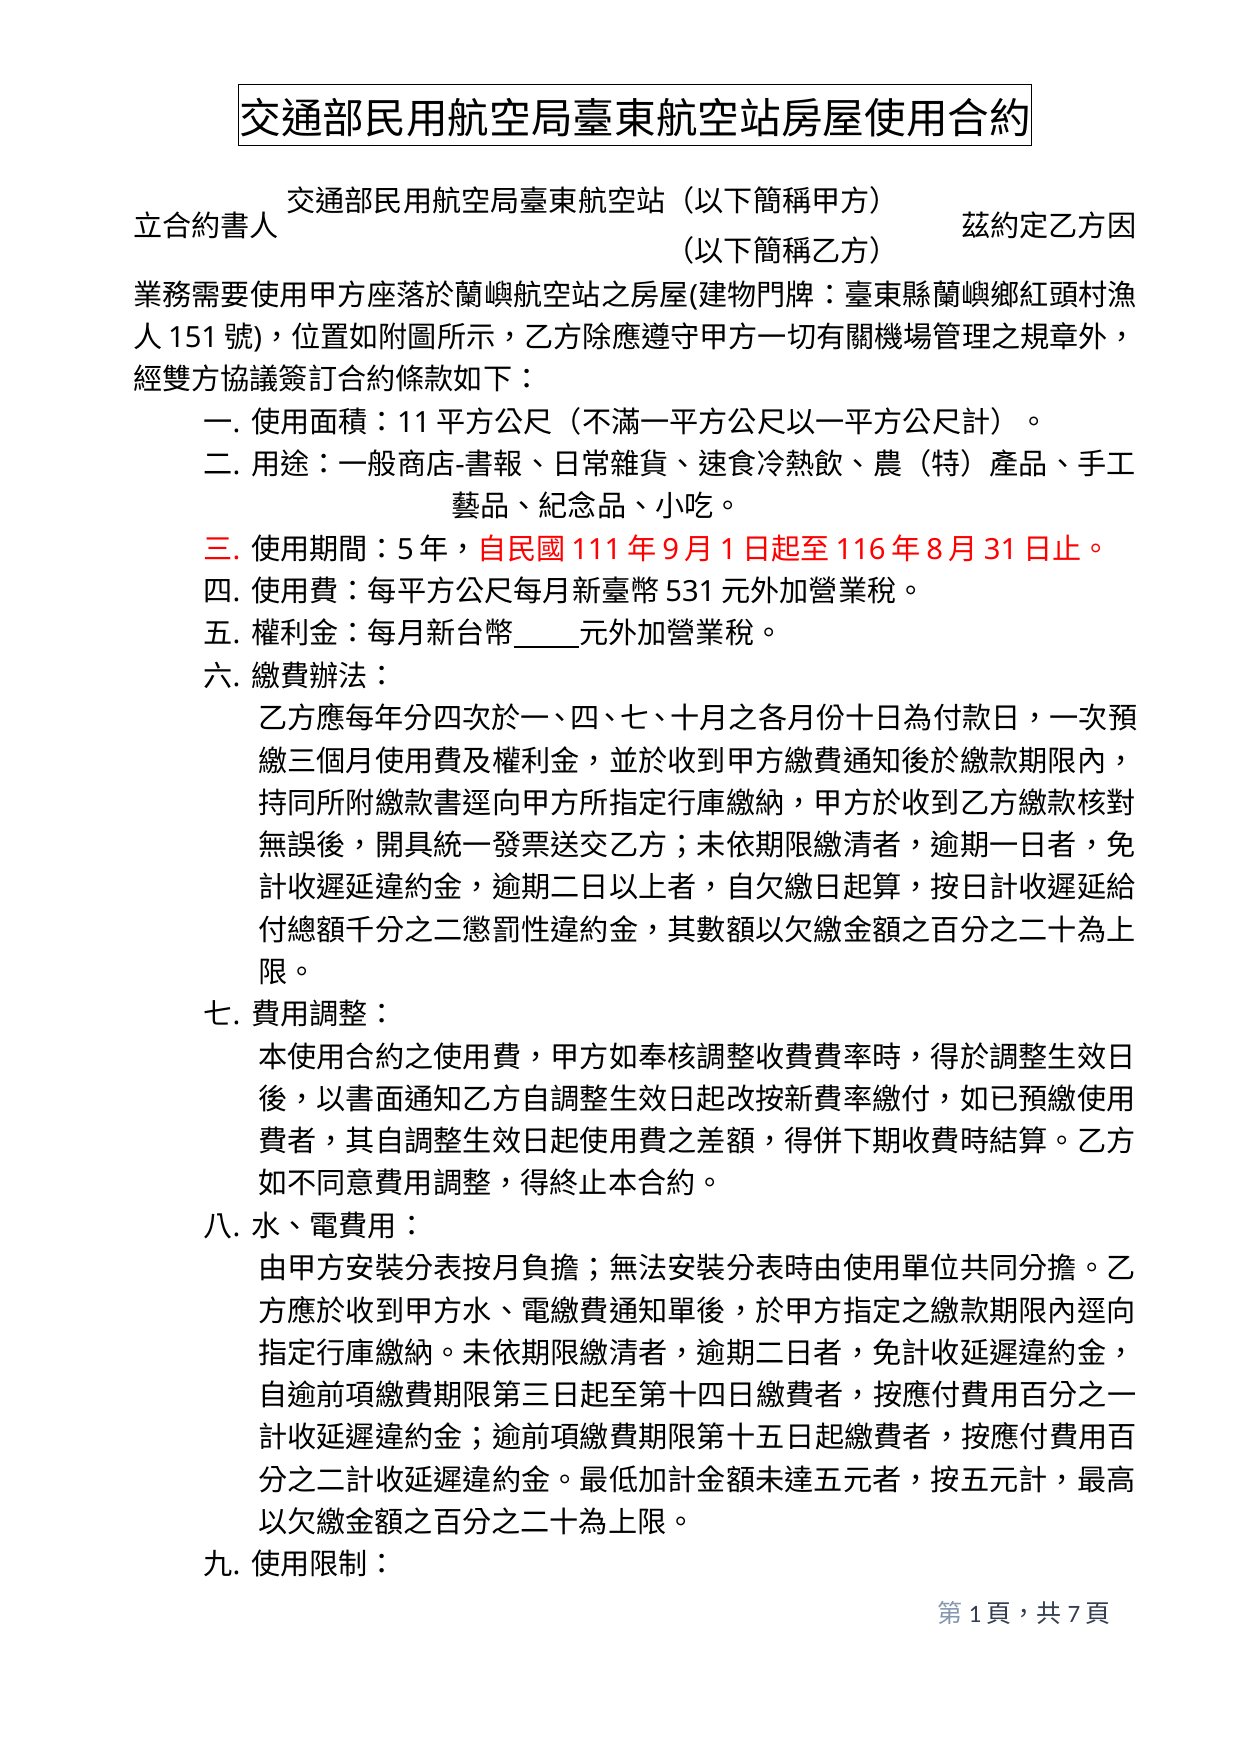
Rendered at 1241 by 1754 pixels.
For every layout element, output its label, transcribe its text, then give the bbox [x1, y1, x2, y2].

table_header 交通部民用航空局臺東航空站（以下簡稱甲方） [283, 171, 958, 221]
text [133, 84, 238, 146]
list 繳費辦法： [222, 652, 1137, 695]
text 本使用合約之使用費，甲方如奉核調整收費費率時，得於調整生效日後，以書面通知乙方自調整生效日起改按新費率繳付，如已預繳使用費者，其自調整生效日起使用費之差額，得併下期收費時結算。乙方如不同意費用調整，得終止本合約。 [258, 1033, 1137, 1202]
list 使用面積：11平方公尺（不滿一平方公尺以一平方公尺計）。 [222, 398, 1137, 441]
text [1032, 84, 1137, 146]
text 乙方應每年分四次於一、四、七、十月之各月份十日為付款日，一次預繳三個月使用費及權利金，並於收到甲方繳費通知後於繳款期限內，持同所附繳款書逕向甲方所指定行庫繳納，甲方於收到乙方繳款核對無誤後，開具統一發票送交乙方；未依期限繳清者，逾期一日者，免計收遲延違約金，逾期二日以上者，自欠繳日起算，按日計收遲延給付總額千分之二懲罰性違約金，其數額以欠繳金額之百分之二十為上限。 [258, 695, 1137, 991]
table_header 立合約書人 [130, 171, 283, 271]
text 由甲方安裝分表按月負擔；無法安裝分表時由使用單位共同分擔。乙方應於收到甲方水、電繳費通知單後，於甲方指定之繳款期限內逕向指定行庫繳納。未依期限繳清者，逾期二日者，免計收延遲違約金，自逾前項繳費期限第三日起至第十四日繳費者，按應付費用百分之一計收延遲違約金；逾前項繳費期限第十五日起繳費者，按應付費用百分之二計收延遲違約金。最低加計金額未達五元者，按五元計，最高以欠繳金額之百分之二十為上限。 [258, 1245, 1137, 1541]
list 用途：一般商店-書報、日常雜貨、速食冷熱飲、農（特）產品、手工 [222, 441, 1137, 483]
list 權利金：每月新台幣 元外加營業稅。 [222, 610, 1137, 652]
list 使用限制： [222, 1541, 1137, 1583]
text 交通部民用航空局臺東航空站房屋使用合約 [239, 85, 1031, 145]
list 使用期間：5年，自民國111年9月1日起至116年8月31日止。 [222, 525, 1137, 568]
list 使用費：每平方公尺每月新臺幣531元外加營業稅。 [222, 568, 1137, 610]
list 水、電費用： [222, 1202, 1137, 1245]
table_header 茲約定乙方因 [958, 171, 1146, 271]
table_cell （以下簡稱乙方） [283, 221, 958, 271]
text 藝品、紀念品、小吃。 [428, 483, 1137, 525]
list 費用調整： [222, 991, 1137, 1033]
text 業務需要使用甲方座落於蘭嶼航空站之房屋(建物門牌：臺東縣蘭嶼鄉紅頭村漁人151號)，位置如附圖所示，乙方除應遵守甲方一切有關機場管理之規章外，經雙方協議簽訂合約條款如下： [133, 271, 1137, 398]
